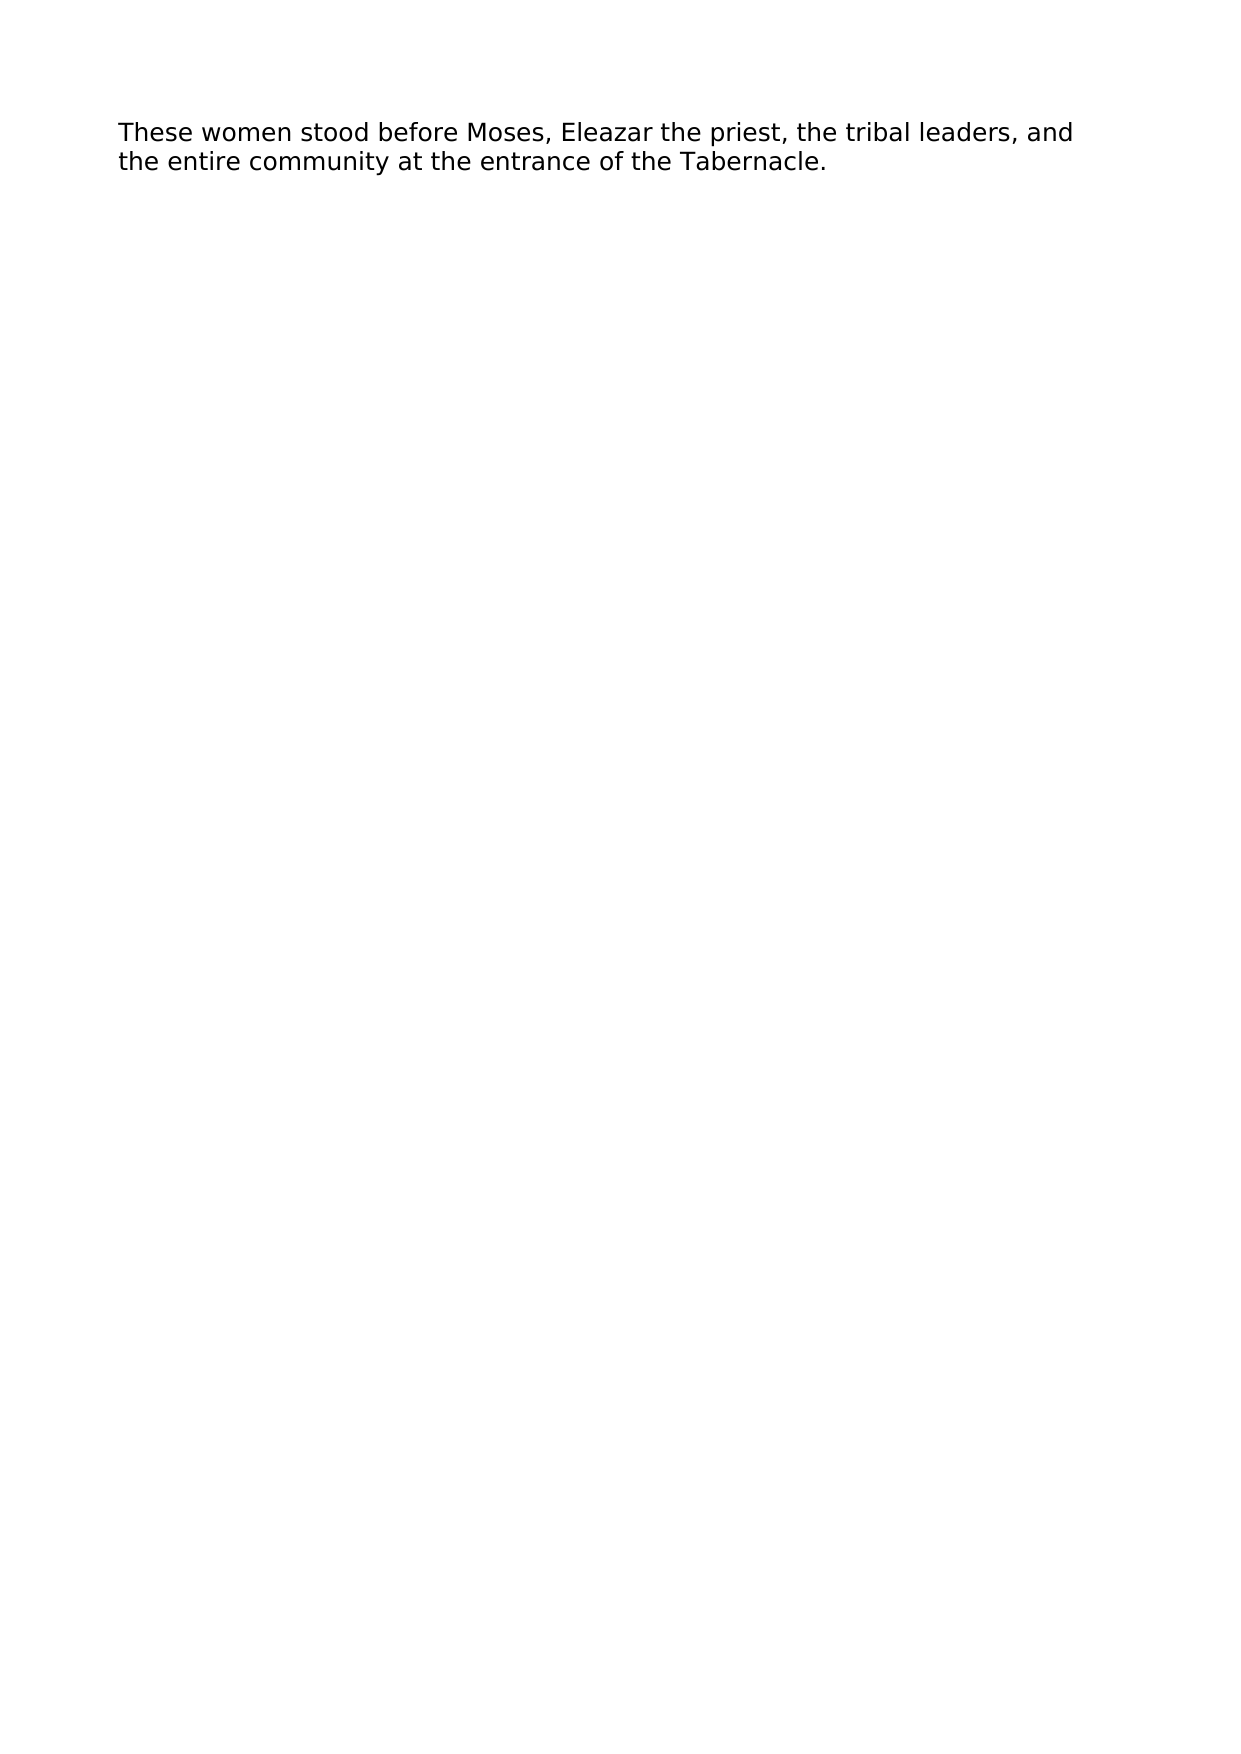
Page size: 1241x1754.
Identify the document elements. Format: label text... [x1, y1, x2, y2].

text These women stood before Moses, Eleazar the priest, the tribal leaders, and the entire community at the entrance of the Tabernacle. [118, 118, 1122, 176]
